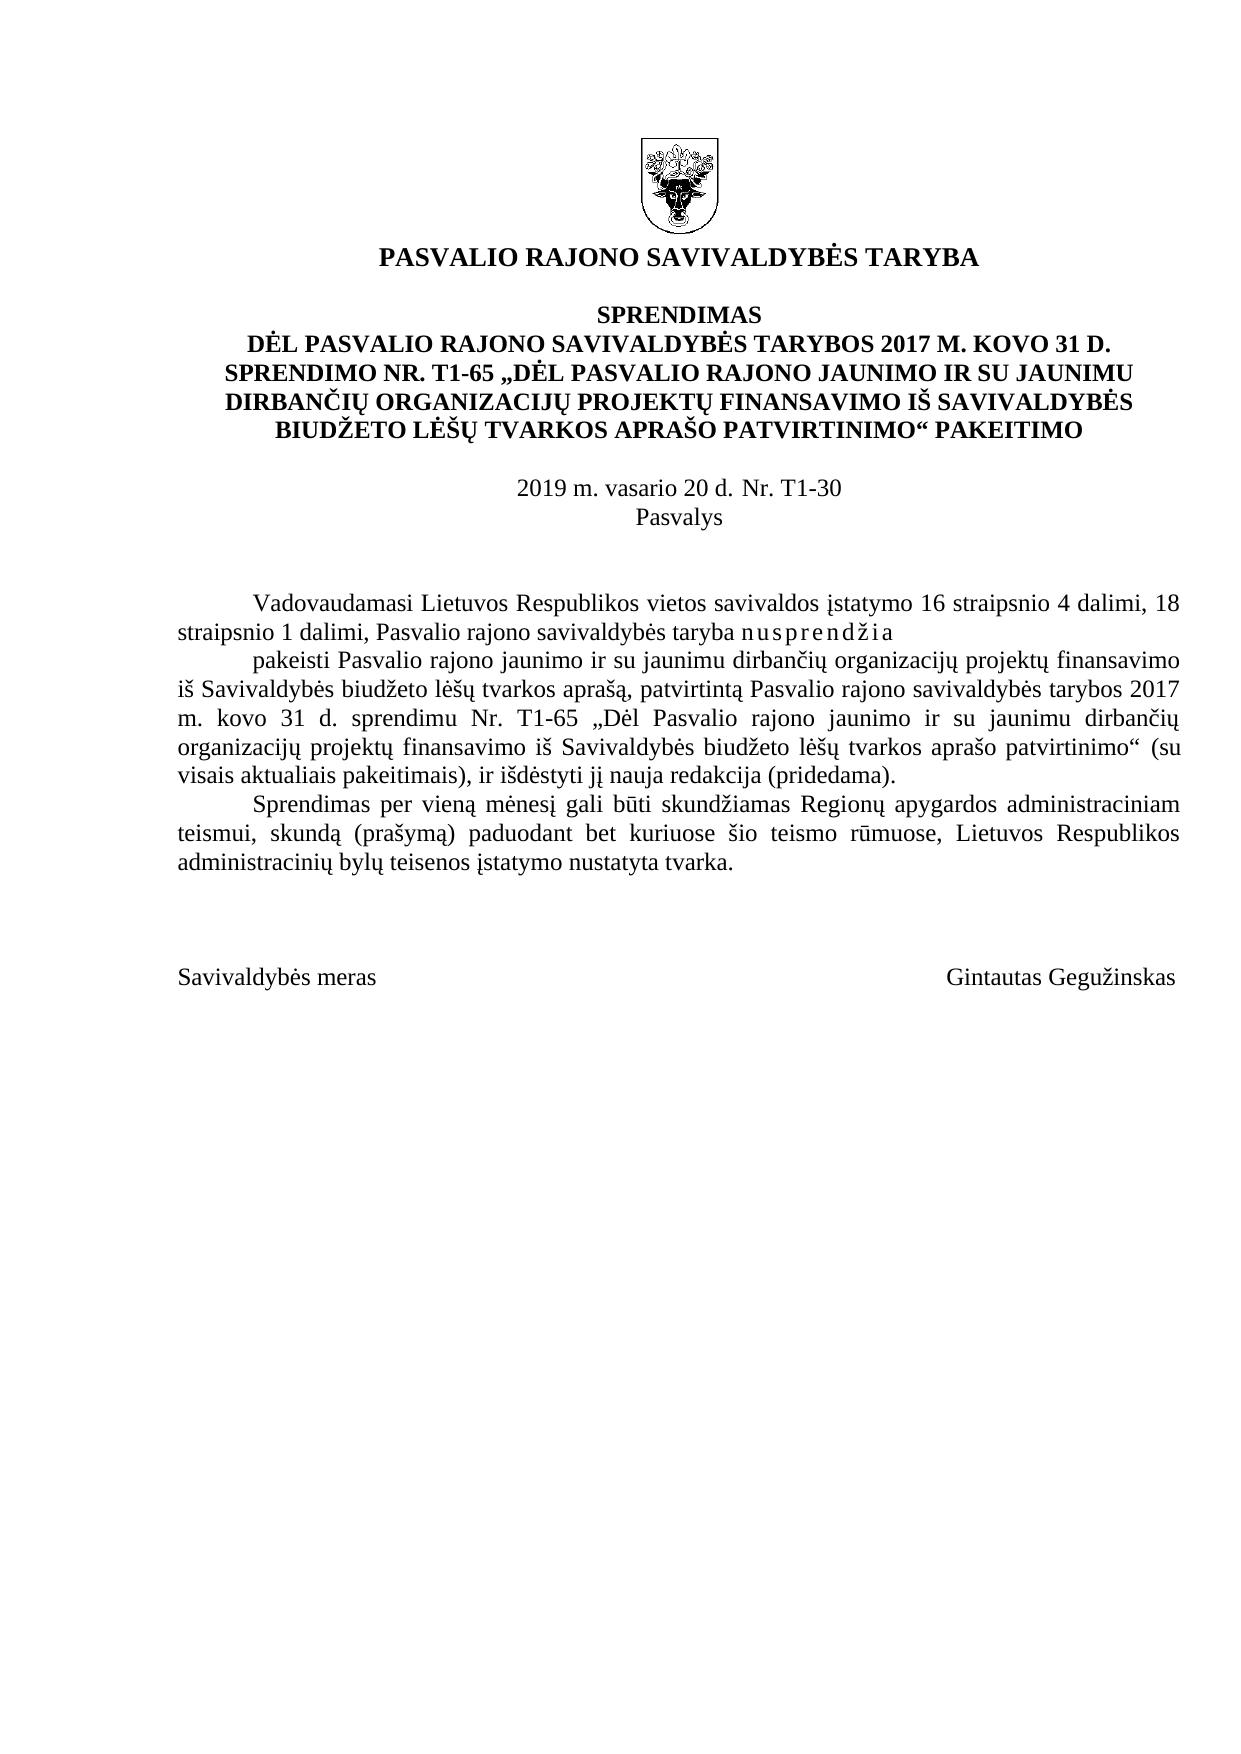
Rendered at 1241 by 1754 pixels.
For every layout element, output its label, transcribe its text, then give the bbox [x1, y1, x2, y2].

text pakeisti Pasvalio rajono jaunimo ir su jaunimu dirbančių organizacijų projektų finansavimo iš Savivaldybės biudžeto lėšų tvarkos aprašą, patvirtintą Pasvalio rajono savivaldybės tarybos 2017 m. kovo 31 d. sprendimu Nr. T1-65 „Dėl Pasvalio rajono jaunimo ir su jaunimu dirbančių organizacijų projektų finansavimo iš Savivaldybės biudžeto lėšų tvarkos aprašo patvirtinimo“ (su visais aktualiais pakeitimais), ir išdėstyti jį nauja redakcija (pridedama). [177, 646, 1181, 789]
text 2019 m. vasario 20 d. Nr. T1-30 [177, 473, 1181, 502]
text Dėl PASVALIO RAJONO SAVIVALDYBĖS TARYBOS 2017 M. KOVO 31 D. SPRENDIMO NR. T1-65 „DĖL PASVALIO RAJONO JAUNIMO IR SU JAUNIMU DIRBANČIŲ ORGANIZACIJŲ PROJEKTŲ FINANSAVIMO IŠ SAVIVALDYBĖS BIUDŽETO LĖŠŲ TVARKOS APRAŠO PATVIRTINIMO“ PAKEITIMO [177, 329, 1181, 444]
text Sprendimas per vieną mėnesį gali būti skundžiamas Regionų apygardos administraciniam teismui, skundą (prašymą) paduodant bet kuriuose šio teismo rūmuose, Lietuvos Respublikos administracinių bylų teisenos įstatymo nustatyta tvarka. [177, 789, 1181, 876]
text Sprendimas [177, 301, 1181, 329]
text Pasvalio rajono savivaldybės taryba [177, 241, 1181, 272]
text Savivaldybės meras Gintautas Gegužinskas [177, 962, 1181, 991]
text Pasvalys [177, 502, 1181, 531]
text Vadovaudamasi Lietuvos Respublikos vietos savivaldos įstatymo 16 straipsnio 4 dalimi, 18 straipsnio 1 dalimi, Pasvalio rajono savivaldybės taryba nusprendžia [177, 588, 1181, 646]
